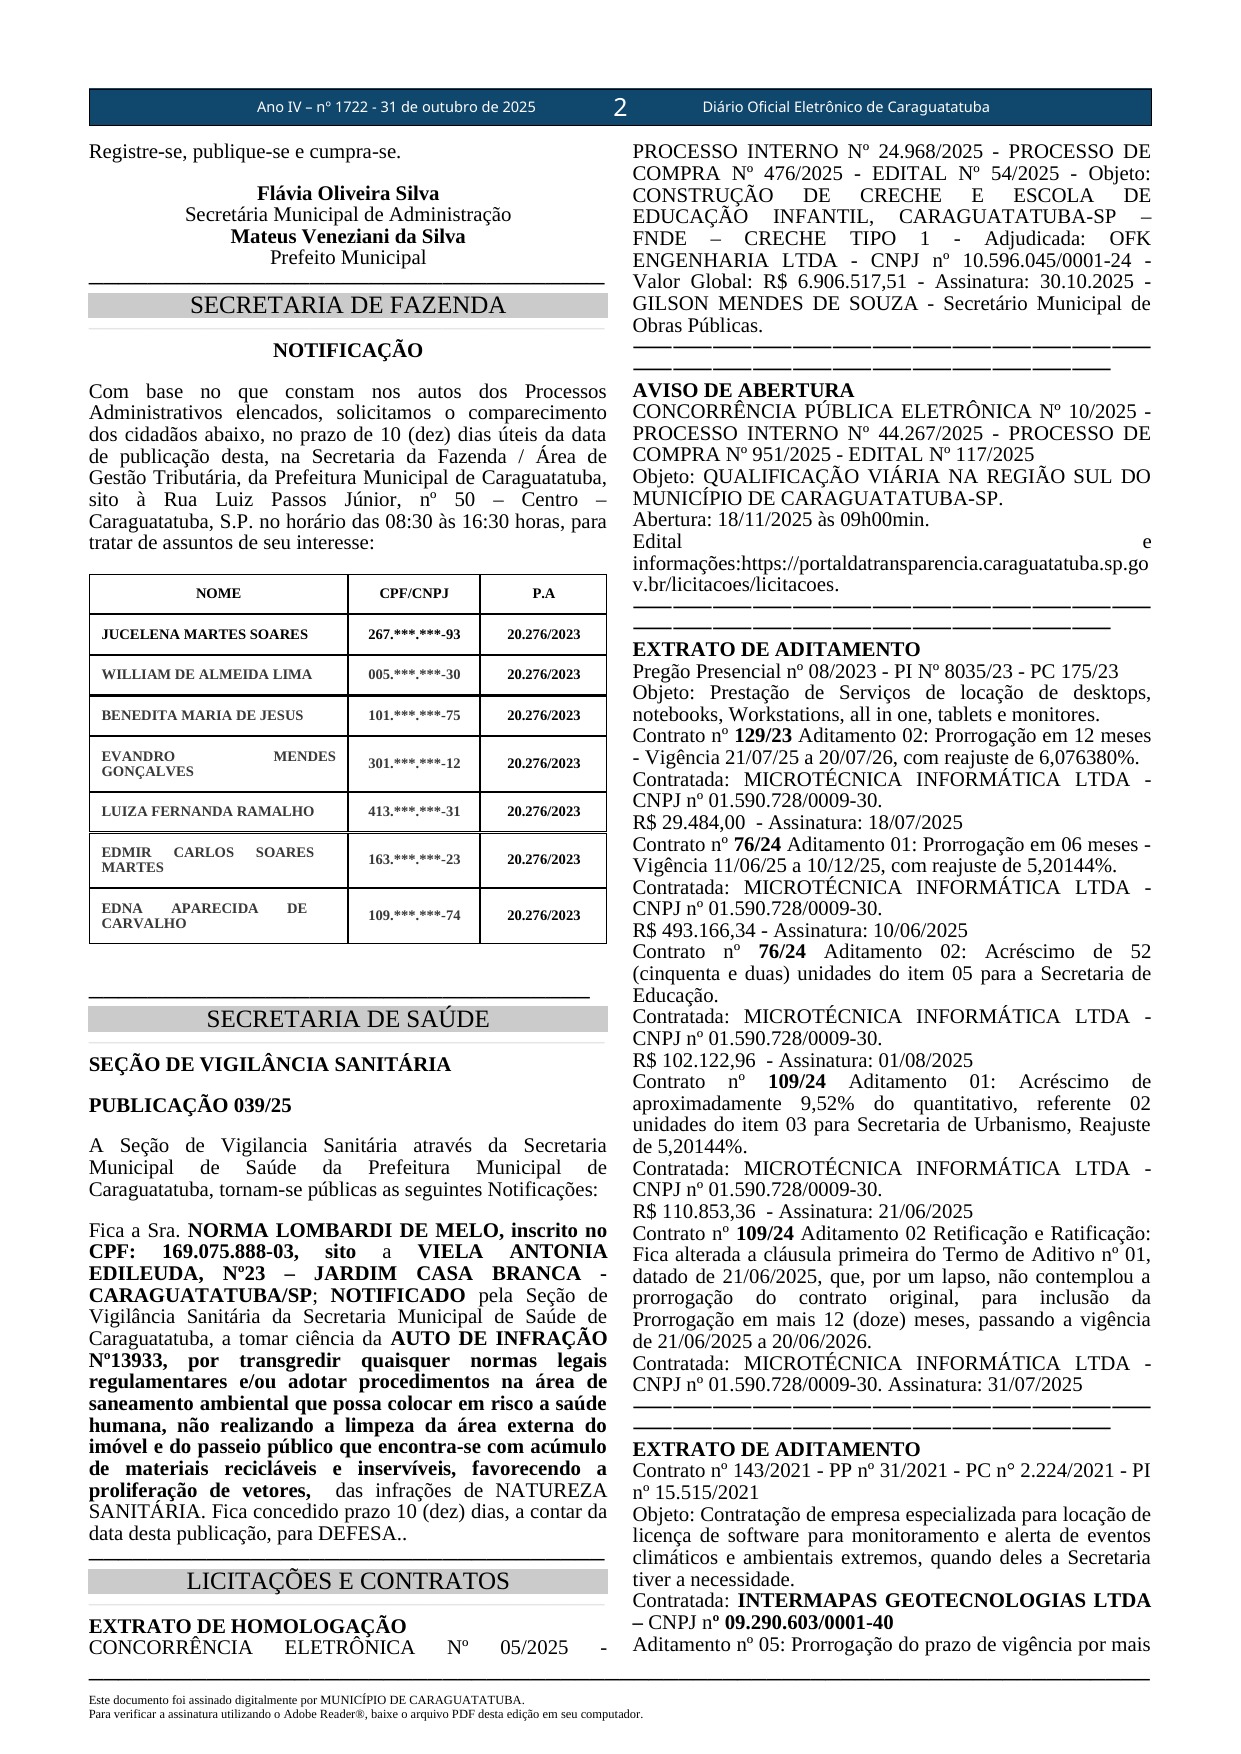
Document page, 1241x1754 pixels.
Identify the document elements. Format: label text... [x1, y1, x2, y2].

text CONCORRÊNCIA ELETRÔNICA Nº 05/2025 [88, 1638, 608, 1659]
text Contratada: MICROTÉCNICA INFORMÁTICA LTDA - CNPJ nº 01.590.728/0009-30. [632, 1158, 1152, 1201]
text ⸺⸺⸺⸺⸺⸺⸺⸺⸺⸺⸺⸺⸺⸺⸺⸺⸺⸺⸺⸺⸺⸺⸺⸺⸺ [632, 1396, 1152, 1439]
table_cell 20.276/2023 [481, 615, 606, 654]
table_cell EDMIR CARLOS SOARES MARTES [90, 834, 347, 887]
text Objeto: Prestação de Serviços de locação de desktops, notebooks, Workstations, all in one, tablets e monitores. [632, 682, 1152, 726]
text EXTRATO DE HOMOLOGAÇÃO [88, 1616, 608, 1638]
table_header NOME [90, 575, 347, 613]
text R$ 110.853,36 - Assinatura: 21/06/2025 [632, 1201, 1152, 1223]
table_cell 20.276/2023 [481, 697, 606, 735]
text Abertura: 18/11/2025 às 09h00min. [632, 510, 1152, 531]
table_cell 301.***.***-12 [349, 737, 479, 791]
table_cell 20.276/2023 [481, 793, 606, 831]
table_cell 005.***.***-30 [349, 656, 479, 694]
text ⸺⸺⸺⸺⸺⸺⸺⸺⸺⸺⸺⸺⸺⸺⸺⸺⸺⸺⸺⸺⸺⸺⸺⸺⸺AVISO DE ABERTURA [632, 337, 1152, 402]
text ─────────────────────────────────── [88, 1594, 608, 1616]
text ─────────────────────────────────── [88, 269, 608, 293]
text Objeto: QUALIFICAÇÃO VIÁRIA NA REGIÃO SUL DO MUNICÍPIO DE CARAGUATATUBA-SP. [632, 466, 1152, 510]
text Contrato nº 76/24 Aditamento 01: Prorrogação em 06 meses - Vigência 11/06/25 a 10/12/25, com reajuste de 5,20144%. [632, 834, 1152, 877]
text ─────────────────────────────────── [88, 1032, 608, 1054]
table_cell 20.276/2023 [481, 737, 606, 791]
text Objeto: Contratação de empresa especializada para locação de licença de software para monitoramento e alerta de eventos climáticos e ambientais extremos, quando deles a Secretaria tiver a necessidade. [632, 1504, 1152, 1591]
text Mateus Veneziani da Silva [88, 226, 608, 247]
text Contrato nº 109/24 Aditamento 02 Retificação e Ratificação: Fica alterada a cláusula primeira do Termo de Aditivo nº 01, datado de 21/06/2025, que, por um lapso, não contemplou a prorrogação do contrato original, para inclusão da Prorrogação em mais 12 (doze) meses, passando a vigência de 21/06/2025 a 20/06/2026. [632, 1223, 1152, 1353]
text Edital e informações:https://portaldatransparencia.caraguatatuba.sp.gov.br/licitacoes/licitacoes. [632, 531, 1152, 596]
table_cell 267.***.***-93 [349, 615, 479, 654]
table_cell LUIZA FERNANDA RAMALHO [90, 793, 347, 831]
text ────────────────────────────────── [88, 983, 608, 1006]
text Contratada: MICROTÉCNICA INFORMÁTICA LTDA - CNPJ nº 01.590.728/0009-30. Assinatura: 31/07/2025 [632, 1353, 1152, 1396]
text Contrato nº 109/24 Aditamento 01: Acréscimo de aproximadamente 9,52% do quantitativo, referente 02 unidades do item 03 para Secretaria de Urbanismo, Reajuste de 5,20144%. [632, 1071, 1152, 1158]
text R$ 493.166,34 - Assinatura: 10/06/2025 [632, 920, 1152, 942]
text PUBLICAÇÃO 039/25 [88, 1095, 608, 1116]
text R$ 29.484,00 - Assinatura: 18/07/2025 [632, 812, 1152, 834]
text NOTIFICAÇÃO [88, 340, 608, 362]
text Contrato nº 129/23 Aditamento 02: Prorrogação em 12 meses - Vigência 21/07/25 a 20/07/26, com reajuste de 6,076380%. [632, 726, 1152, 769]
table_cell BENEDITA MARIA DE JESUS [90, 697, 347, 735]
table_cell 109.***.***-74 [349, 889, 479, 943]
table_cell 20.276/2023 [481, 656, 606, 694]
text SECRETARIA DE SAÚDE [88, 1006, 608, 1032]
text R$ 102.122,96 - Assinatura: 01/08/2025 [632, 1050, 1152, 1071]
text CONCORRÊNCIA PÚBLICA ELETRÔNICA Nº 10/2025 - PROCESSO INTERNO Nº 44.267/2025 - PROCESSO DE COMPRA Nº 951/2025 - EDITAL Nº 117/2025 [632, 402, 1152, 466]
text ⸺⸺⸺⸺⸺⸺⸺⸺⸺⸺⸺⸺⸺⸺⸺⸺⸺⸺⸺⸺⸺⸺⸺⸺⸺ [632, 596, 1152, 639]
text Aditamento nº 05: Prorrogação do prazo de vigência por mais [632, 1634, 1152, 1655]
text EXTRATO DE ADITAMENTO [632, 639, 1152, 661]
table_cell 20.276/2023 [481, 889, 606, 943]
table_cell 413.***.***-31 [349, 793, 479, 831]
text Prefeito Municipal [88, 247, 608, 269]
text SEÇÃO DE VIGILÂNCIA SANITÁRIA [88, 1054, 608, 1075]
text Contrato nº 143/2021 - PP nº 31/2021 - PC n° 2.224/2021 - PI nº 15.515/2021 [632, 1461, 1152, 1504]
text Contratada: MICROTÉCNICA INFORMÁTICA LTDA - CNPJ nº 01.590.728/0009-30. [632, 877, 1152, 920]
text Contratada: MICROTÉCNICA INFORMÁTICA LTDA - CNPJ nº 01.590.728/0009-30. [632, 1007, 1152, 1050]
text - PROCESSO INTERNO Nº 24.968/2025 - PROCESSO DE COMPRA Nº 476/2025 - EDITAL Nº 54/2025 - Objeto: CONSTRUÇÃO DE CRECHE E ESCOLA DE EDUCAÇÃO INFANTIL, CARAGUATATUBA-SP – FNDE – CRECHE TIPO 1 - Adjudicada: OFK ENGENHARIA LTDA - CNPJ nº 10.596.045/0001-24 - Valor Global: R$ 6.906.517,51 - Assinatura: 30.10.2025 - GILSON MENDES DE SOUZA - Secretário Municipal de Obras Públicas. [632, 142, 1152, 337]
table_cell EVANDRO MENDES GONÇALVES [90, 737, 347, 791]
text ─────────────────────────────────── [88, 318, 608, 340]
text Pregão Presencial nº 08/2023 - PI Nº 8035/23 - PC 175/23 [632, 661, 1152, 682]
text A Seção de Vigilancia Sanitária através da Secretaria Municipal de Saúde da Prefeitura Municipal de Caraguatatuba, tornam-se públicas as seguintes Notificações: [88, 1136, 608, 1201]
table_cell 163.***.***-23 [349, 834, 479, 887]
text Registre-se, publique-se e cumpra-se. [88, 142, 608, 163]
text EXTRATO DE ADITAMENTO [632, 1439, 1152, 1461]
table_cell 101.***.***-75 [349, 697, 479, 735]
text Secretária Municipal de Administração [88, 204, 608, 226]
text Contratada: INTERMAPAS GEOTECNOLOGIAS LTDA – CNPJ nº 09.290.603/0001-40 [632, 1591, 1152, 1634]
table_cell EDNA APARECIDA DE CARVALHO [90, 889, 347, 943]
table_cell JUCELENA MARTES SOARES [90, 615, 347, 654]
text ─────────────────────────────────── [88, 1545, 608, 1569]
text Fica a Sra. NORMA LOMBARDI DE MELO, inscrito no CPF: 169.075.888-03, sito a VIELA ANTONIA EDILEUDA, Nº23 – JARDIM CASA BRANCA - CARAGUATATUBA/SP; NOTIFICADO pela Seção de Vigilância Sanitária da Secretaria Municipal de Saúde de Caraguatatuba, a tomar ciência da AUTO DE INFRAÇÃO Nº13933, por transgredir quaisquer normas legais regulamentares e/ou adotar procedimentos na área de saneamento ambiental que possa colocar em risco a saúde humana, não realizando a limpeza da área externa do imóvel e do passeio público que encontra-se com acúmulo de materiais recicláveis e inservíveis, favorecendo a proliferação de vetores, das infrações de NATUREZA SANITÁRIA. Fica concedido prazo 10 (dez) dias, a contar da data desta publicação, para DEFESA.. [88, 1220, 608, 1545]
table_cell WILLIAM DE ALMEIDA LIMA [90, 656, 347, 694]
text SECRETARIA DE FAZENDA [88, 293, 608, 318]
text Contratada: MICROTÉCNICA INFORMÁTICA LTDA - CNPJ nº 01.590.728/0009-30. [632, 769, 1152, 812]
text Com base no que constam nos autos dos Processos Administrativos elencados, solicitamos o comparecimento dos cidadãos abaixo, no prazo de 10 (dez) dias úteis da data de publicação desta, na Secretaria da Fazenda / Área de Gestão Tributária, da Prefeitura Municipal de Caraguatatuba, sito à Rua Luiz Passos Júnior, nº 50 – Centro – Caraguatatuba, S.P. no horário das 08:30 às 16:30 horas, para tratar de assuntos de seu interesse: [88, 381, 608, 554]
text Contrato nº 76/24 Aditamento 02: Acréscimo de 52 (cinquenta e duas) unidades do item 05 para a Secretaria de Educação. [632, 942, 1152, 1007]
text Flávia Oliveira Silva [88, 183, 608, 204]
table_header CPF/CNPJ [349, 575, 479, 613]
table_header P.A [481, 575, 606, 613]
text LICITAÇÕES E CONTRATOS [88, 1569, 608, 1594]
table_cell 20.276/2023 [481, 834, 606, 887]
